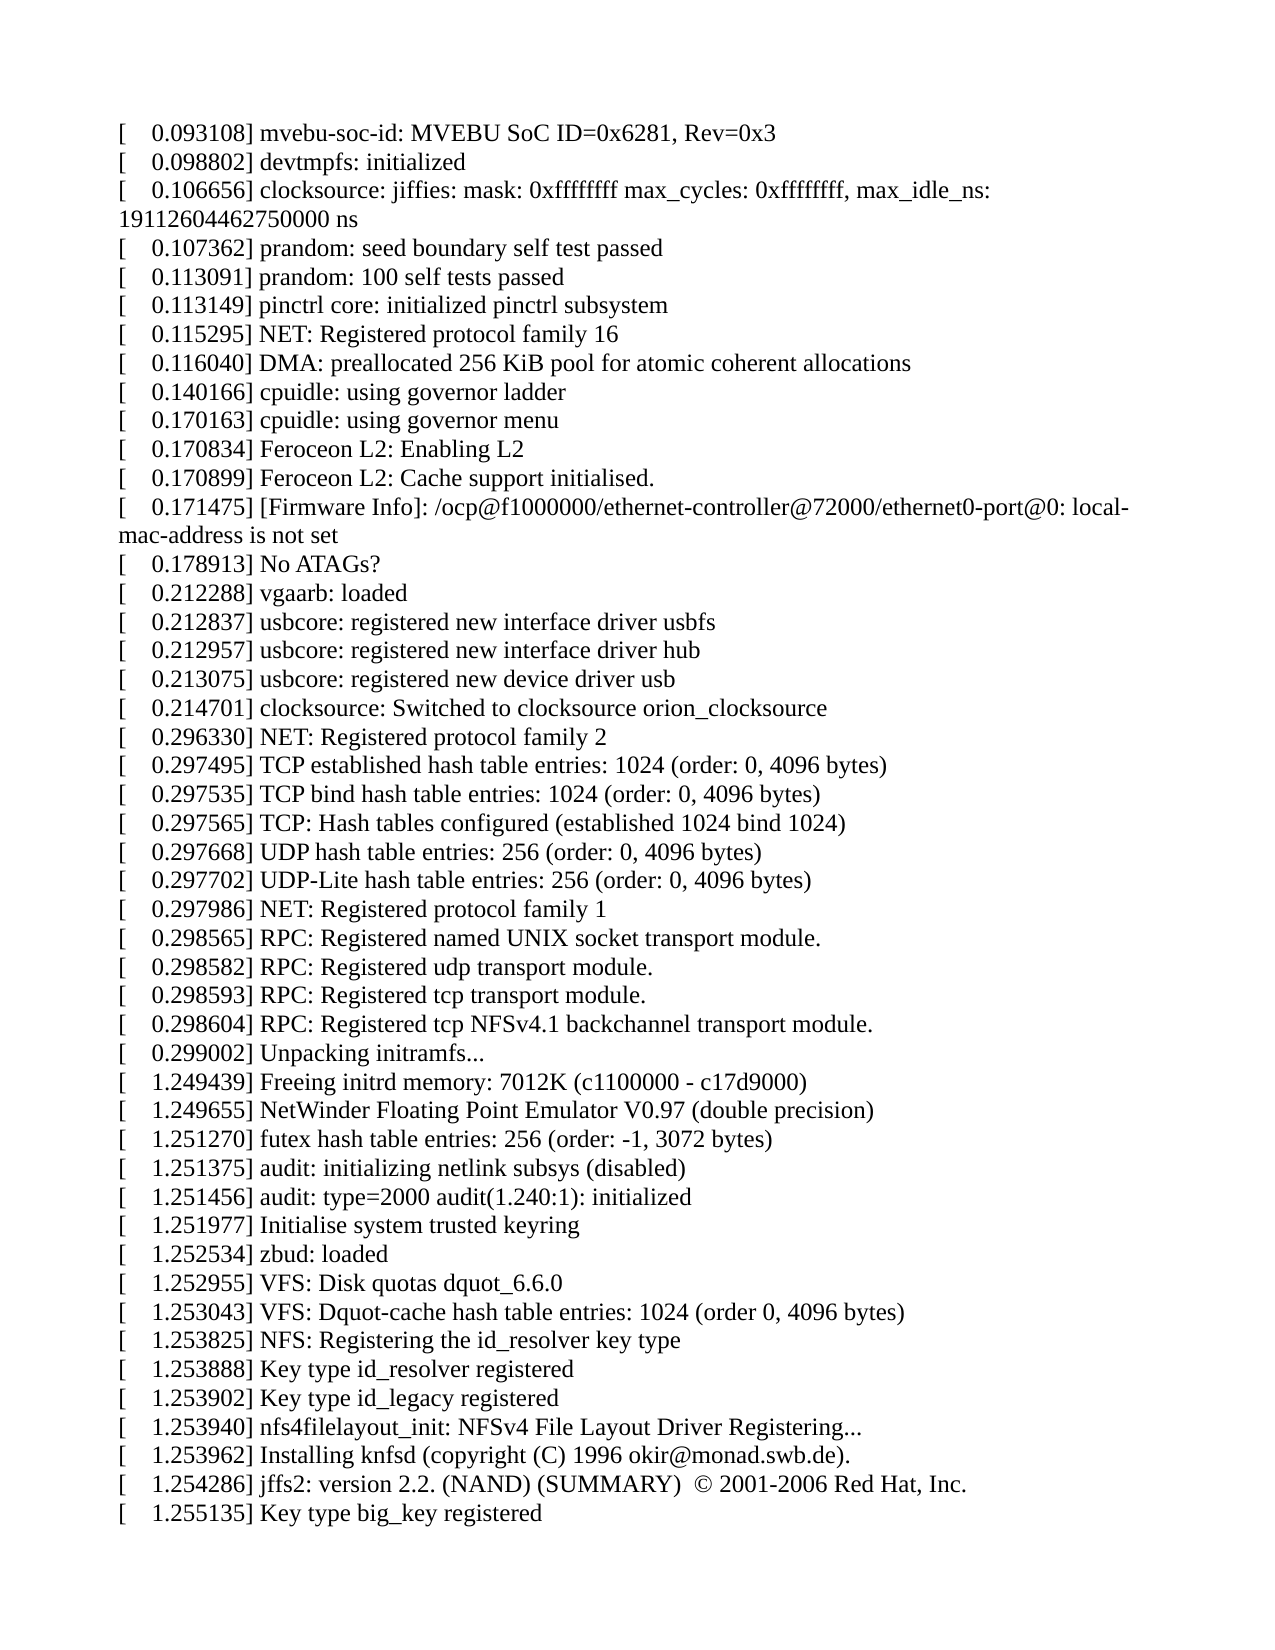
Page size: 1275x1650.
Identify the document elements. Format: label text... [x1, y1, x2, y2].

text [ 1.251456] audit: type=2000 audit(1.240:1): initialized [118, 1182, 1157, 1211]
text [ 1.251977] Initialise system trusted keyring [118, 1211, 1157, 1239]
text [ 0.296330] NET: Registered protocol family 2 [118, 722, 1157, 751]
text [ 0.098802] devtmpfs: initialized [118, 147, 1157, 176]
text [ 0.140166] cpuidle: using governor ladder [118, 377, 1157, 406]
text [ 0.298582] RPC: Registered udp transport module. [118, 952, 1157, 981]
text [ 0.212837] usbcore: registered new interface driver usbfs [118, 607, 1157, 636]
text [ 1.249439] Freeing initrd memory: 7012K (c1100000 - c17d9000) [118, 1067, 1157, 1096]
text [ 1.252955] VFS: Disk quotas dquot_6.6.0 [118, 1268, 1157, 1297]
text [ 1.253962] Installing knfsd (copyright (C) 1996 okir@monad.swb.de). [118, 1441, 1157, 1469]
text [ 0.170834] Feroceon L2: Enabling L2 [118, 434, 1157, 463]
text [ 0.212957] usbcore: registered new interface driver hub [118, 636, 1157, 664]
text [ 0.297495] TCP established hash table entries: 1024 (order: 0, 4096 bytes) [118, 751, 1157, 779]
text [ 0.116040] DMA: preallocated 256 KiB pool for atomic coherent allocations [118, 348, 1157, 377]
text [ 0.213075] usbcore: registered new device driver usb [118, 664, 1157, 693]
text [ 1.249655] NetWinder Floating Point Emulator V0.97 (double precision) [118, 1096, 1157, 1124]
text [ 0.299002] Unpacking initramfs... [118, 1038, 1157, 1067]
text [ 0.297986] NET: Registered protocol family 1 [118, 894, 1157, 923]
text [ 1.251375] audit: initializing netlink subsys (disabled) [118, 1153, 1157, 1182]
text [ 1.253888] Key type id_resolver registered [118, 1354, 1157, 1383]
text [ 0.298565] RPC: Registered named UNIX socket transport module. [118, 923, 1157, 952]
text [ 1.254286] jffs2: version 2.2. (NAND) (SUMMARY) © 2001-2006 Red Hat, Inc. [118, 1469, 1157, 1498]
text [ 0.297535] TCP bind hash table entries: 1024 (order: 0, 4096 bytes) [118, 779, 1157, 808]
text [ 1.253902] Key type id_legacy registered [118, 1383, 1157, 1412]
text [ 1.251270] futex hash table entries: 256 (order: -1, 3072 bytes) [118, 1124, 1157, 1153]
text [ 0.297565] TCP: Hash tables configured (established 1024 bind 1024) [118, 808, 1157, 837]
text [ 1.252534] zbud: loaded [118, 1239, 1157, 1268]
text [ 0.106656] clocksource: jiffies: mask: 0xffffffff max_cycles: 0xffffffff, max_idle_ns: 19112604462750000 ns [118, 176, 1157, 233]
text [ 1.255135] Key type big_key registered [118, 1498, 1157, 1527]
text [ 0.171475] [Firmware Info]: /ocp@f1000000/ethernet-controller@72000/ethernet0-port@0: local-mac-address is not set [118, 492, 1157, 549]
text [ 0.178913] No ATAGs? [118, 549, 1157, 578]
text [ 0.298593] RPC: Registered tcp transport module. [118, 981, 1157, 1009]
text [ 0.297668] UDP hash table entries: 256 (order: 0, 4096 bytes) [118, 837, 1157, 866]
text [ 0.093108] mvebu-soc-id: MVEBU SoC ID=0x6281, Rev=0x3 [118, 118, 1157, 147]
text [ 0.298604] RPC: Registered tcp NFSv4.1 backchannel transport module. [118, 1009, 1157, 1038]
text [ 0.214701] clocksource: Switched to clocksource orion_clocksource [118, 693, 1157, 722]
text [ 0.113149] pinctrl core: initialized pinctrl subsystem [118, 291, 1157, 319]
text [ 0.170899] Feroceon L2: Cache support initialised. [118, 463, 1157, 492]
text [ 0.297702] UDP-Lite hash table entries: 256 (order: 0, 4096 bytes) [118, 866, 1157, 894]
text [ 0.170163] cpuidle: using governor menu [118, 406, 1157, 434]
text [ 0.113091] prandom: 100 self tests passed [118, 262, 1157, 291]
text [ 1.253940] nfs4filelayout_init: NFSv4 File Layout Driver Registering... [118, 1412, 1157, 1441]
text [ 0.212288] vgaarb: loaded [118, 578, 1157, 607]
text [ 1.253825] NFS: Registering the id_resolver key type [118, 1326, 1157, 1354]
text [ 0.115295] NET: Registered protocol family 16 [118, 319, 1157, 348]
text [ 1.253043] VFS: Dquot-cache hash table entries: 1024 (order 0, 4096 bytes) [118, 1297, 1157, 1326]
text [ 0.107362] prandom: seed boundary self test passed [118, 233, 1157, 262]
